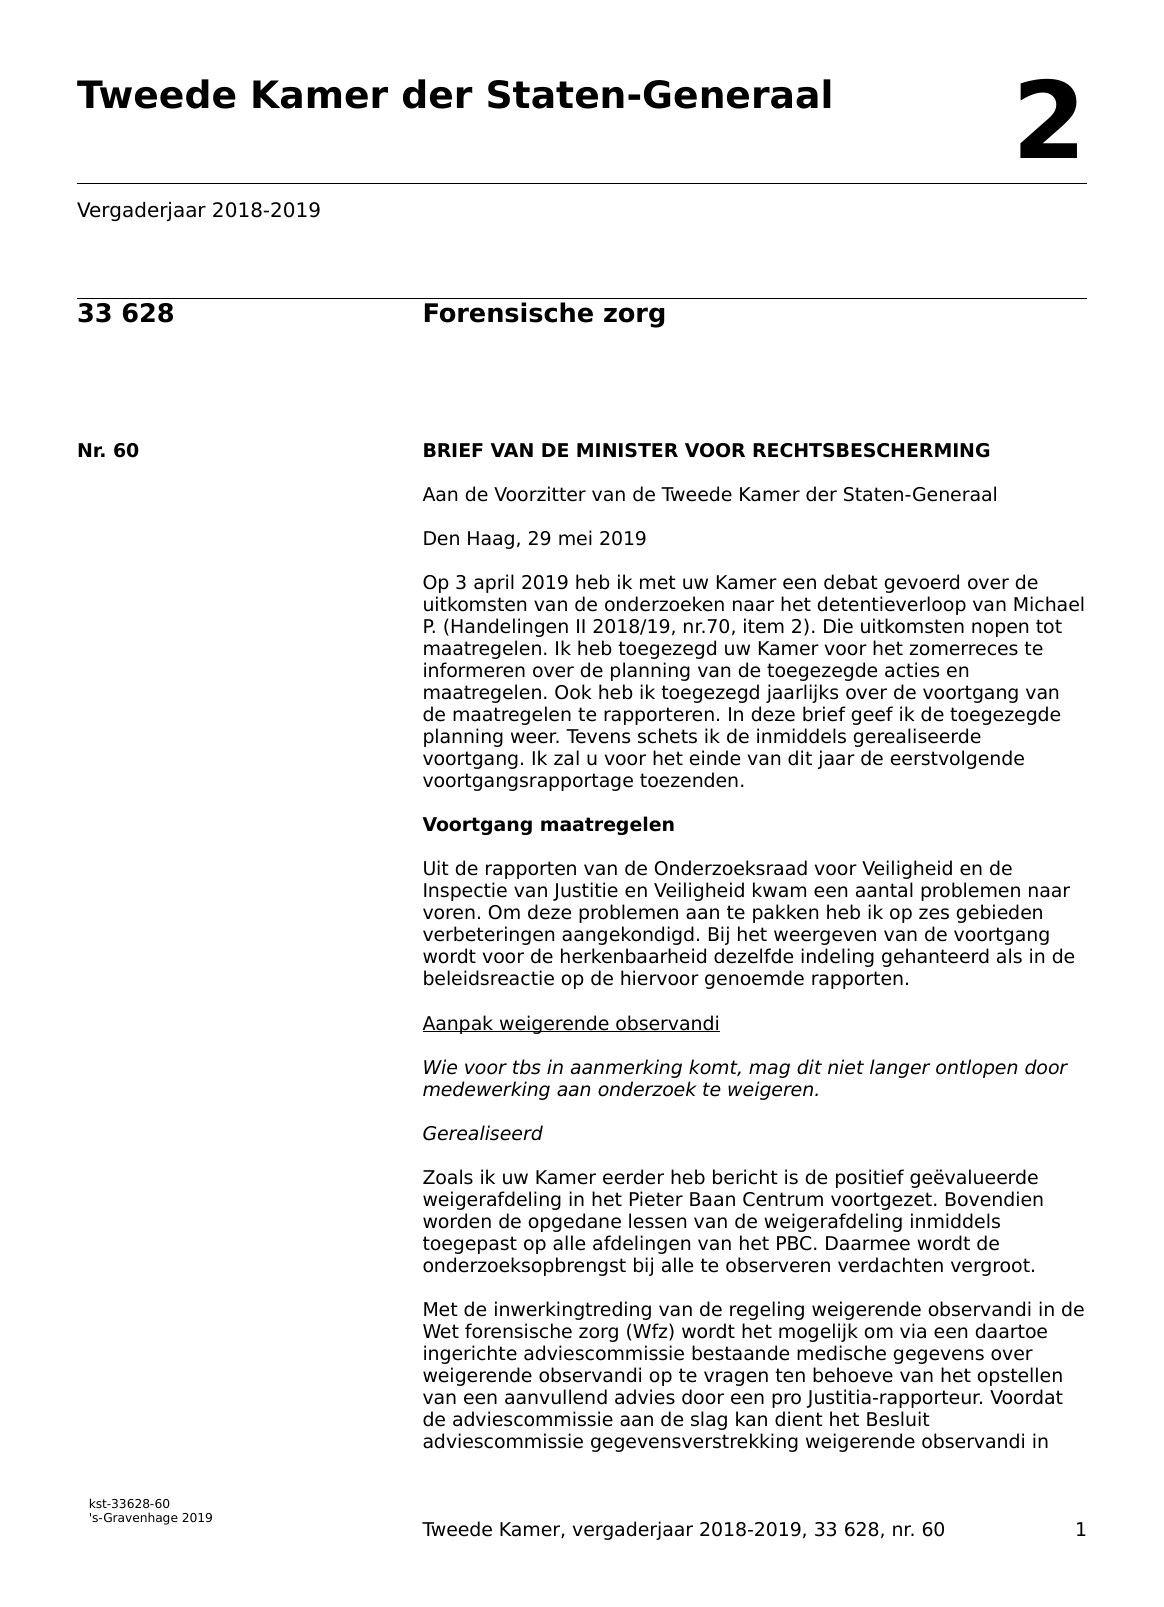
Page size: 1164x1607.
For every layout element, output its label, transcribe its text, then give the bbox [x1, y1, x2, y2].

text Met de inwerkingtreding van de regeling weigerende observandi in de Wet forensische zorg (Wfz) wordt het mogelijk om via een daartoe ingerichte adviescommissie bestaande medische gegevens over weigerende observandi op te vragen ten behoeve van het opstellen van een aanvullend advies door een pro Justitia-rapporteur. Voordat de adviescommissie aan de slag kan dient het Besluit adviescommissie gegevensverstrekking weigerende observandi in [422, 1299, 1087, 1453]
text 's-Gravenhage 2019 [88, 1511, 323, 1525]
text Aan de Voorzitter van de Tweede Kamer der Staten-Generaal [422, 484, 1087, 506]
subtitle Nr. 60 BRIEF VAN DE MINISTER VOOR RECHTSBESCHERMING [77, 440, 1087, 462]
subtitle Voortgang maatregelen [422, 814, 1087, 836]
subtitle 33 628 Forensische zorg [77, 299, 1087, 329]
text Uit de rapporten van de Onderzoeksraad voor Veiligheid en de Inspectie van Justitie en Veiligheid kwam een aantal problemen naar voren. Om deze problemen aan te pakken heb ik op zes gebieden verbeteringen aangekondigd. Bij het weergeven van de voortgang wordt voor de herkenbaarheid dezelfde indeling gehanteerd als in de beleidsreactie op de hiervoor genoemde rapporten. [422, 858, 1087, 990]
subtitle Aanpak weigerende observandi [422, 1012, 1087, 1034]
table_header Tweede Kamer der Staten-Generaal [77, 59, 886, 183]
text Wie voor tbs in aanmerking komt, mag dit niet langer ontlopen door medewerking aan onderzoek te weigeren. [422, 1057, 1087, 1101]
text Op 3 april 2019 heb ik met uw Kamer een debat gevoerd over de uitkomsten van de onderzoeken naar het detentieverloop van Michael P. (Handelingen II 2018/19, nr.70, item 2). Die uitkomsten nopen tot maatregelen. Ik heb toegezegd uw Kamer voor het zomerreces te informeren over de planning van de toegezegde acties en maatregelen. Ook heb ik toegezegd jaarlijks over de voortgang van de maatregelen te rapporteren. In deze brief geef ik de toegezegde planning weer. Tevens schets ik de inmiddels gerealiseerde voortgang. Ik zal u voor het einde van dit jaar de eerstvolgende voortgangsrapportage toezenden. [422, 572, 1087, 792]
subtitle Gerealiseerd [422, 1123, 1087, 1145]
text Zoals ik uw Kamer eerder heb bericht is de positief geëvalueerde weigerafdeling in het Pieter Baan Centrum voortgezet. Bovendien worden de opgedane lessen van de weigerafdeling inmiddels toegepast op alle afdelingen van het PBC. Daarmee wordt de onderzoeksopbrengst bij alle te observeren verdachten vergroot. [422, 1167, 1087, 1277]
text Den Haag, 29 mei 2019 [422, 528, 1087, 550]
text kst-33628-60 [88, 1497, 323, 1511]
table_header 2 [886, 59, 1087, 183]
table_cell Vergaderjaar 2018-2019 [77, 184, 1087, 298]
